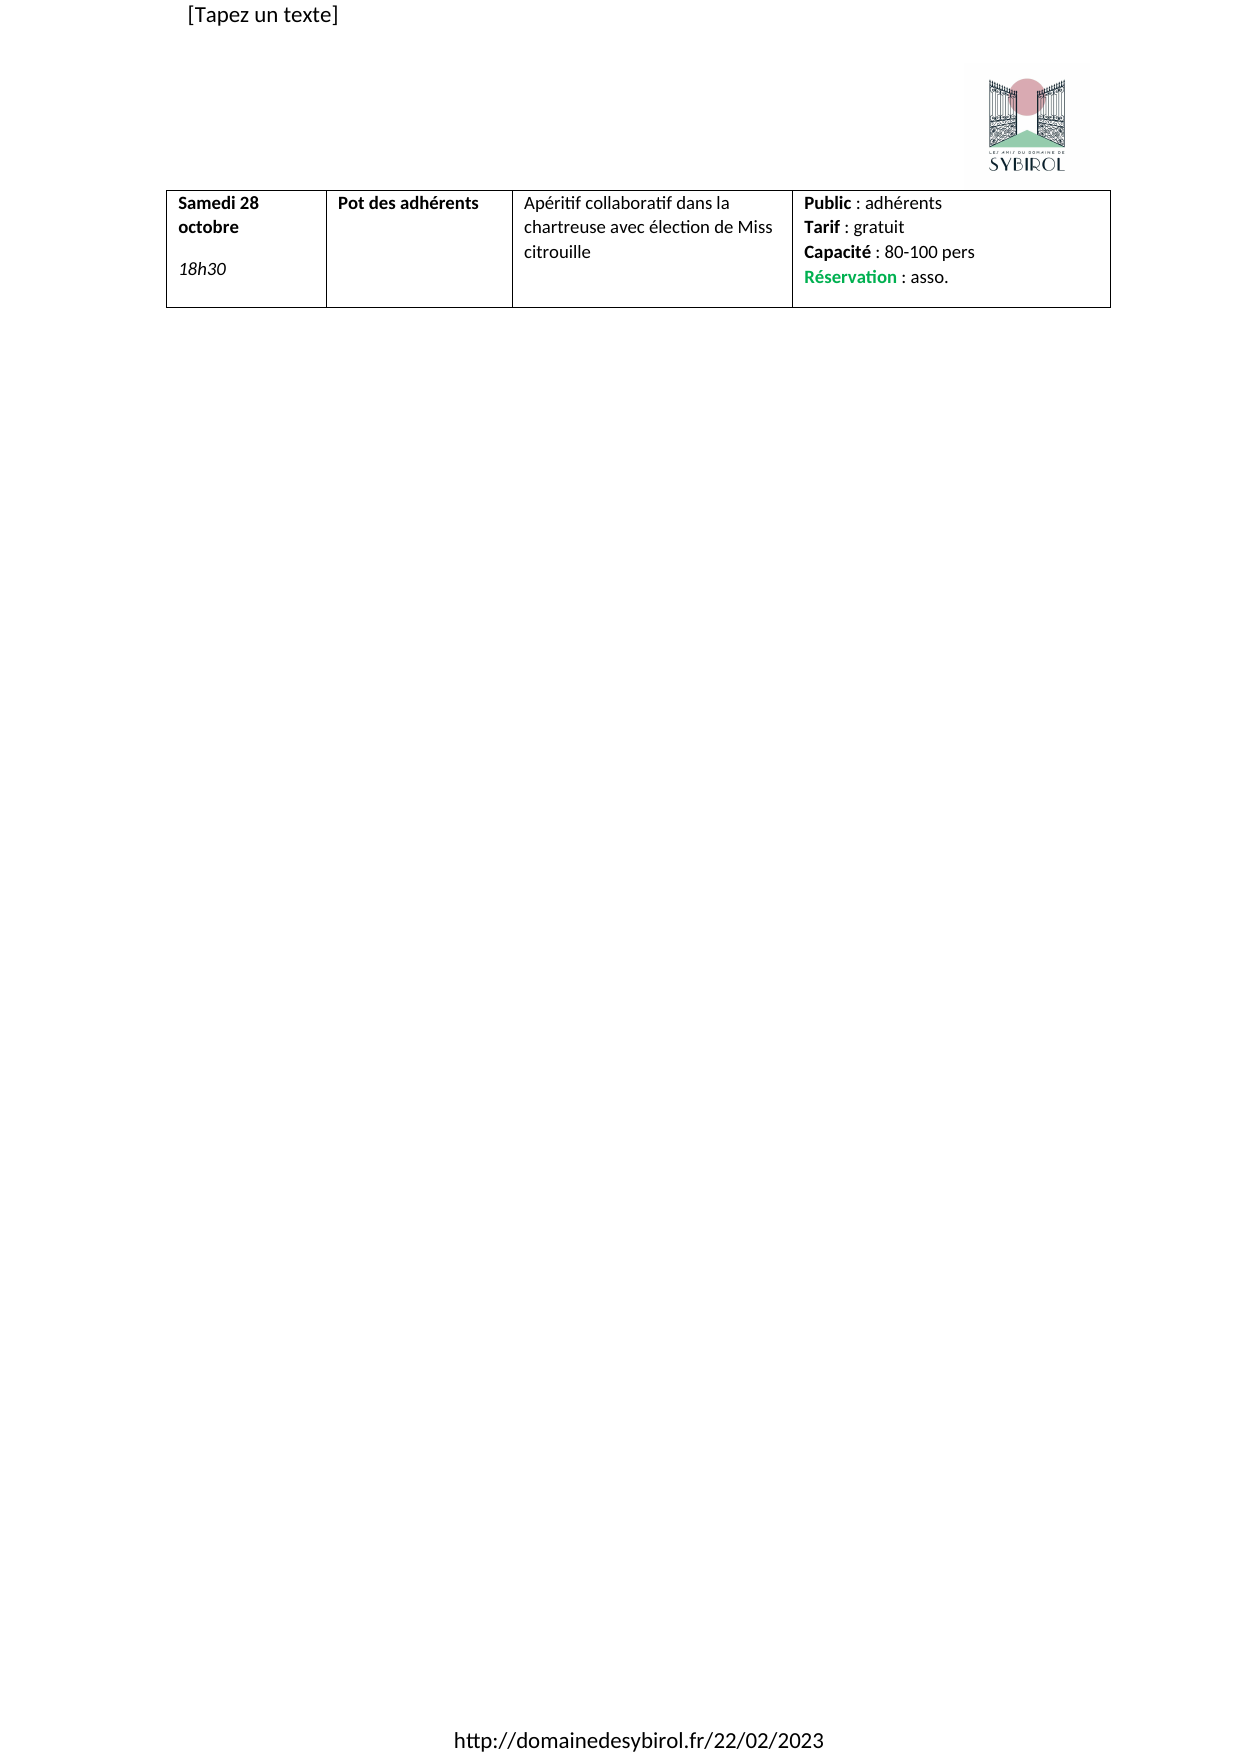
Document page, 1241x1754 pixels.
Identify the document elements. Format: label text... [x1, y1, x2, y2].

table_cell Apéritif collaboratif dans la chartreuse avec élection de Miss citrouille [513, 191, 792, 307]
picture [963, 63, 1091, 190]
table_cell Samedi 28 octobre 18h30 [167, 191, 326, 307]
table_cell Pot des adhérents [327, 191, 512, 307]
table_cell Public : adhérents Tarif : gratuit Capacité : 80-100 pers Réservation : asso. [793, 191, 1110, 307]
